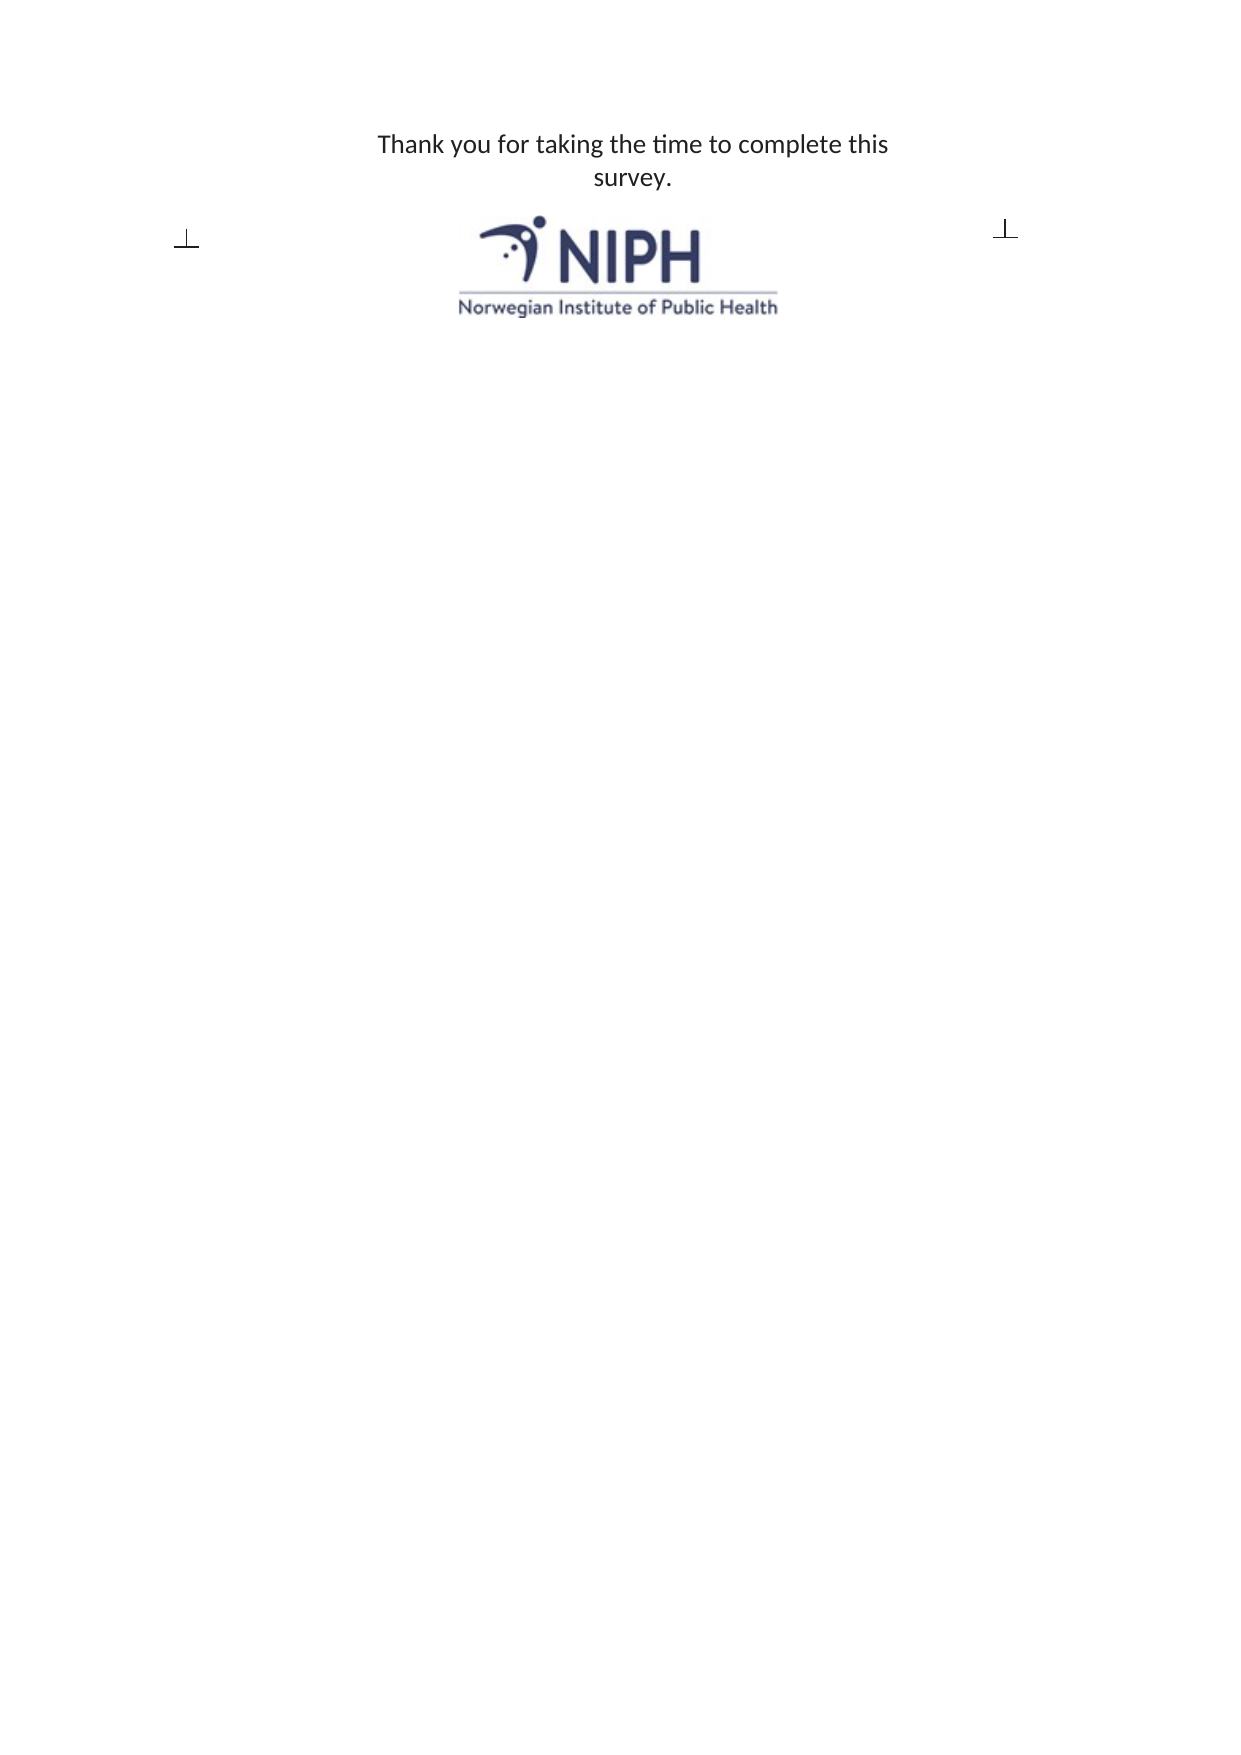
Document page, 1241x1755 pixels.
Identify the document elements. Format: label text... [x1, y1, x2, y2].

text Thank you for taking the time to complete this survey. [335, 127, 930, 193]
